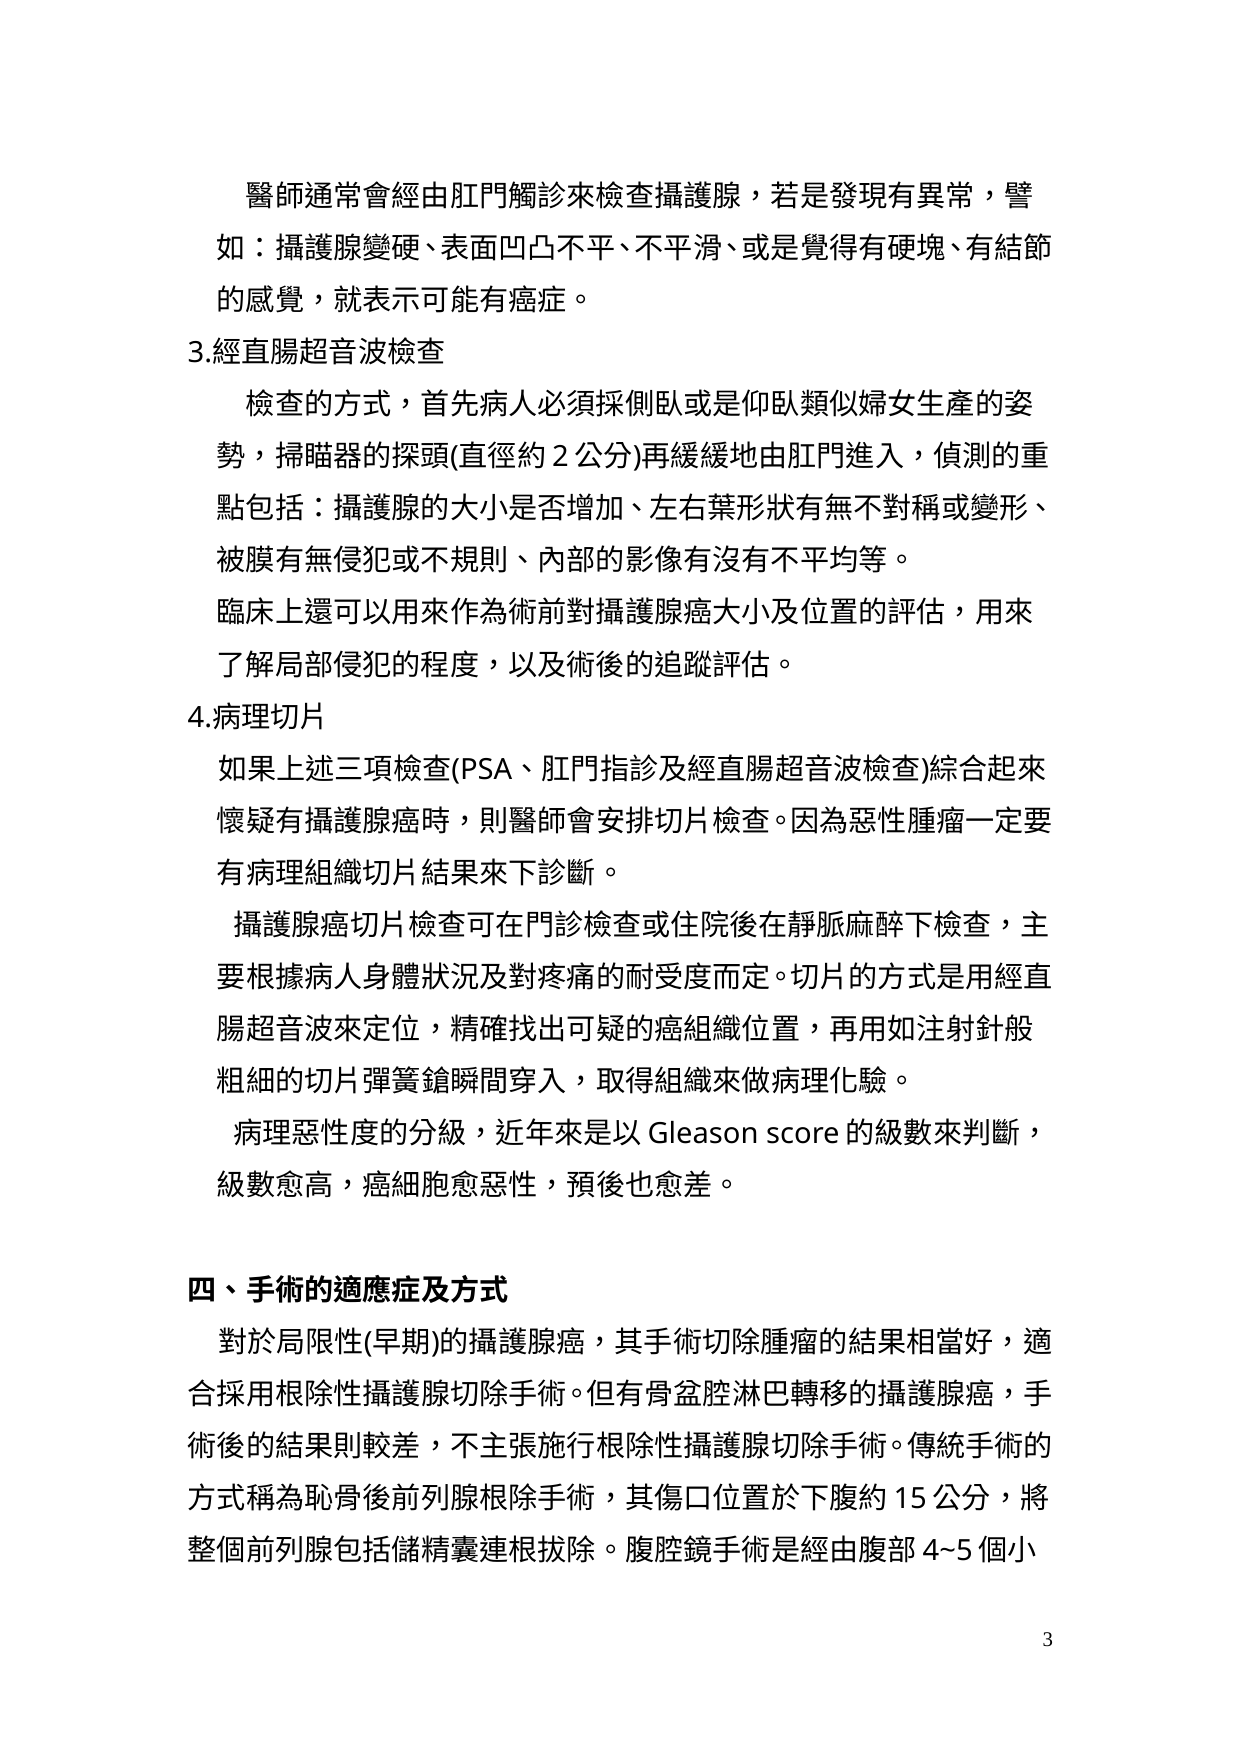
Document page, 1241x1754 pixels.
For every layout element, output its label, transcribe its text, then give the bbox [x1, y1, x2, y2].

text 對於局限性(早期)的攝護腺癌，其手術切除腫瘤的結果相當好，適合採用根除性攝護腺切除手術。但有骨盆腔淋巴轉移的攝護腺癌，手術後的結果則較差，不主張施行根除性攝護腺切除手術。傳統手術的方式稱為恥骨後前列腺根除手術，其傷口位置於下腹約15公分，將整個前列腺包括儲精囊連根拔除。腹腔鏡手術是經由腹部4~5個小傷口，利用內視鏡及專用器械來達到根除的手術。相較於傳統的攝護腺切除手術，腹腔鏡攝護腺根除手術的術中出血量少、復原時間短、術後疼痛降低、住院天數短等。但是腹腔鏡攝護腺根除手術，其缺點為困難度較高, 所需手術時間較長，有些腹腔鏡手術耗材健保未給付，需自費。 [187, 1310, 1053, 1571]
text 病理惡性度的分級，近年來是以Gleason score的級數來判斷，級數愈高，癌細胞愈惡性，預後也愈差。 [187, 1102, 1053, 1206]
text 如果上述三項檢查(PSA、肛門指診及經直腸超音波檢查)綜合起來懷疑有攝護腺癌時，則醫師會安排切片檢查。因為惡性腫瘤一定要有病理組織切片結果來下診斷。 [187, 737, 1053, 894]
text 3.經直腸超音波檢查 [187, 321, 1053, 373]
text 4.病理切片 [187, 685, 1053, 737]
text 臨床上還可以用來作為術前對攝護腺癌大小及位置的評估，用來了解局部侵犯的程度，以及術後的追蹤評估。 [216, 581, 1053, 685]
text 醫師通常會經由肛門觸診來檢查攝護腺，若是發現有異常，譬如：攝護腺變硬、表面凹凸不平、不平滑、或是覺得有硬塊、有結節的感覺，就表示可能有癌症。 [216, 164, 1053, 321]
text 攝護腺癌切片檢查可在門診檢查或住院後在靜脈麻醉下檢查，主要根據病人身體狀況及對疼痛的耐受度而定。切片的方式是用經直腸超音波來定位，精確找出可疑的癌組織位置，再用如注射針般粗細的切片彈簧鎗瞬間穿入，取得組織來做病理化驗。 [187, 894, 1053, 1102]
text 檢查的方式，首先病人必須採側臥或是仰臥類似婦女生產的姿勢，掃瞄器的探頭(直徑約2公分)再緩緩地由肛門進入，偵測的重點包括：攝護腺的大小是否增加、左右葉形狀有無不對稱或變形、被膜有無侵犯或不規則、內部的影像有沒有不平均等。 [216, 373, 1053, 581]
text 四、手術的適應症及方式 [187, 1258, 1053, 1310]
